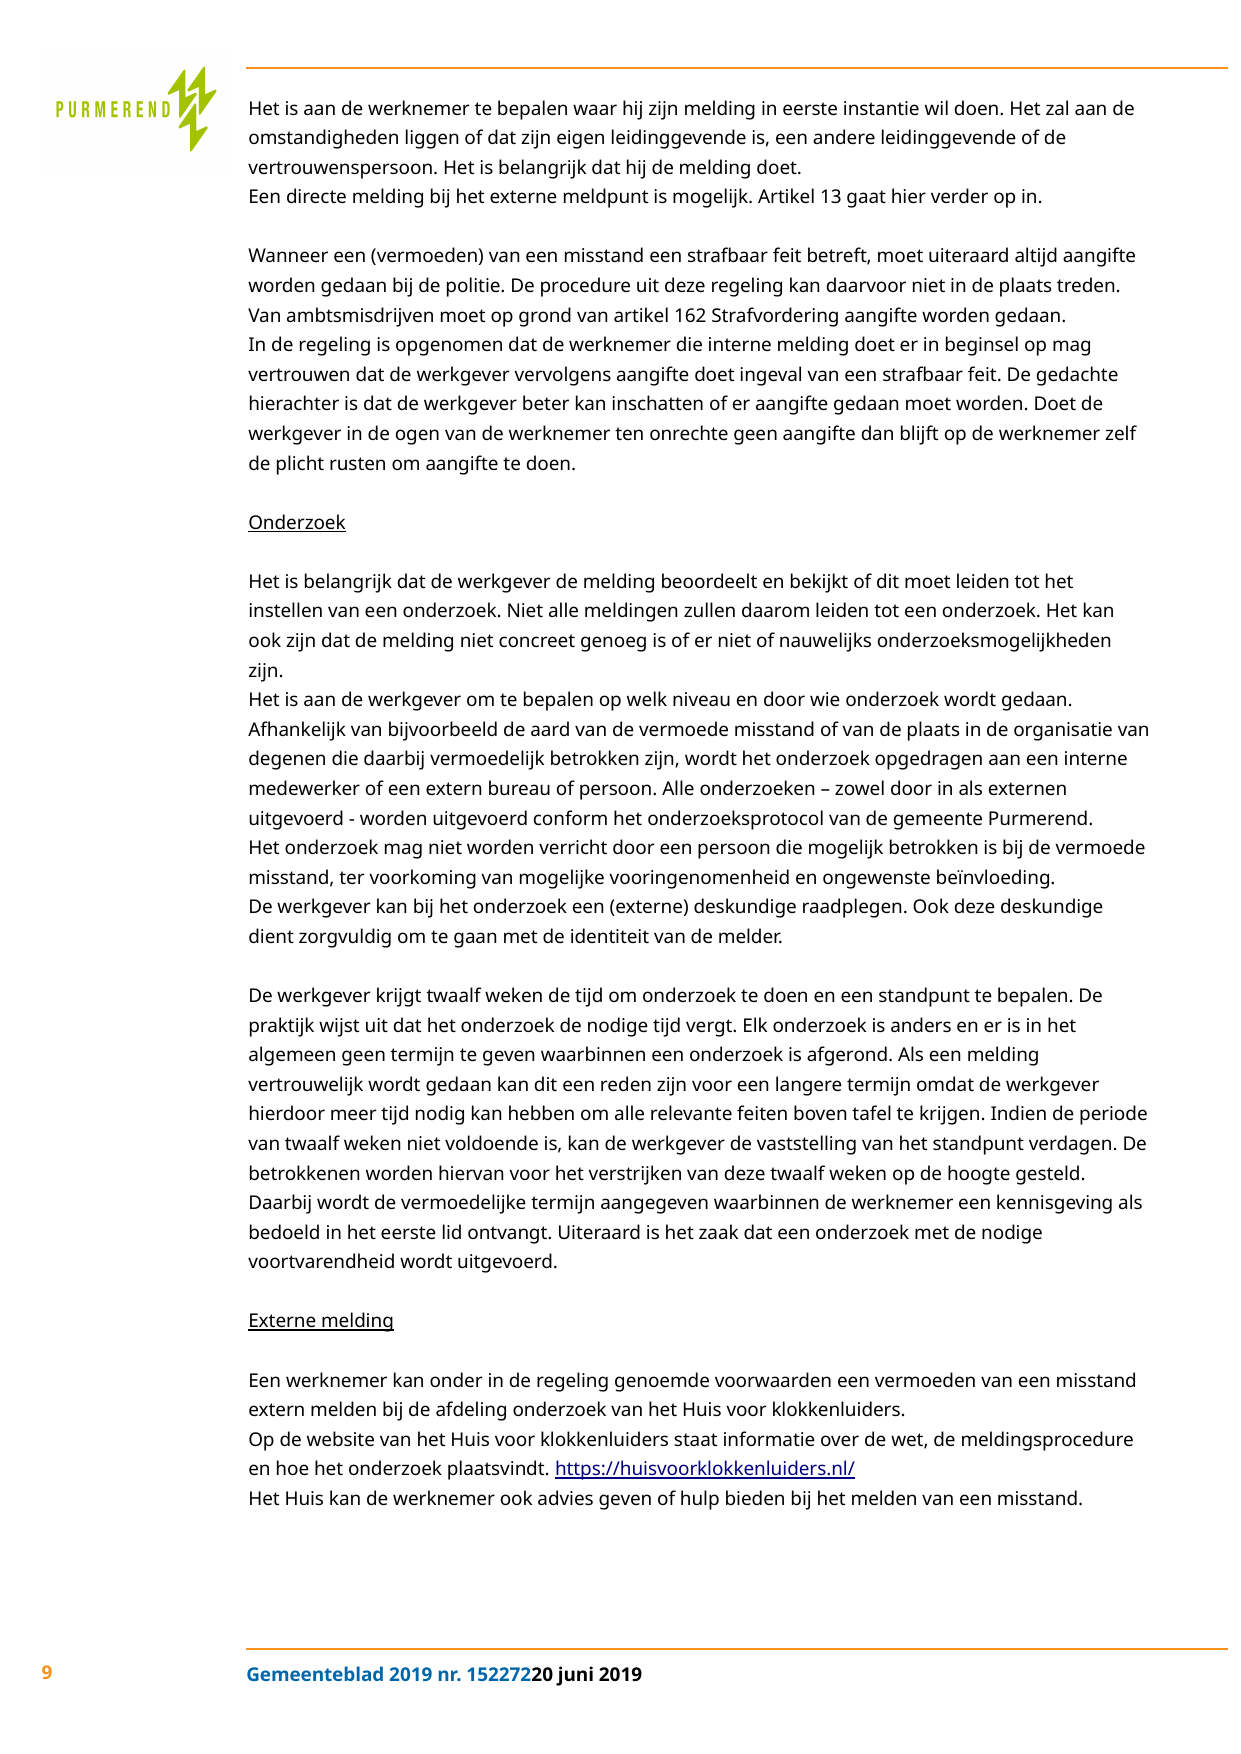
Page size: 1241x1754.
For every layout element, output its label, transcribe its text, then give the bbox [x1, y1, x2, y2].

text Op de website van het Huis voor klokkenluiders staat informatie over de wet, de meldingsprocedure en hoe het onderzoek plaatsvindt. https://huisvoorklokkenluiders.nl/ [248, 1426, 1152, 1481]
text Externe melding [248, 1308, 1152, 1333]
text Het Huis kan de werknemer ook advies geven of hulp bieden bij het melden van een misstand. [248, 1485, 1152, 1511]
text Het is aan de werkgever om te bepalen op welk niveau en door wie onderzoek wordt gedaan. Afhankelijk van bijvoorbeeld de aard van de vermoede misstand of van de plaats in de organisatie van degenen die daarbij vermoedelijk betrokken zijn, wordt het onderzoek opgedragen aan een interne medewerker of een extern bureau of persoon. Alle onderzoeken – zowel door in als externen uitgevoerd - worden uitgevoerd conform het onderzoeksprotocol van de gemeente Purmerend. [248, 686, 1152, 831]
text Wanneer een (vermoeden) van een misstand een strafbaar feit betreft, moet uiteraard altijd aangifte worden gedaan bij de politie. De procedure uit deze regeling kan daarvoor niet in de plaats treden. Van ambtsmisdrijven moet op grond van artikel 162 Strafvordering aangifte worden gedaan. [248, 243, 1152, 328]
text Het is belangrijk dat de werkgever de melding beoordeelt en bekijkt of dit moet leiden tot het instellen van een onderzoek. Niet alle meldingen zullen daarom leiden tot een onderzoek. Het kan ook zijn dat de melding niet concreet genoeg is of er niet of nauwelijks onderzoeksmogelijkheden zijn. [248, 568, 1152, 683]
text Een werknemer kan onder in de regeling genoemde voorwaarden een vermoeden van een misstand extern melden bij de afdeling onderzoek van het Huis voor klokkenluiders. [248, 1367, 1152, 1422]
text In de regeling is opgenomen dat de werknemer die interne melding doet er in beginsel op mag vertrouwen dat de werkgever vervolgens aangifte doet ingeval van een strafbaar feit. De gedachte hierachter is dat de werkgever beter kan inschatten of er aangifte gedaan moet worden. Doet de werkgever in de ogen van de werknemer ten onrechte geen aangifte dan blijft op de werknemer zelf de plicht rusten om aangifte te doen. [248, 331, 1152, 476]
text Het onderzoek mag niet worden verricht door een persoon die mogelijk betrokken is bij de vermoede misstand, ter voorkoming van mogelijke vooringenomenheid en ongewenste beïnvloeding. [248, 834, 1152, 890]
text De werkgever kan bij het onderzoek een (externe) deskundige raadplegen. Ook deze deskundige dient zorgvuldig om te gaan met de identiteit van de melder. [248, 893, 1152, 949]
text Onderzoek [248, 509, 1152, 535]
picture [41, 47, 231, 172]
text Het is aan de werknemer te bepalen waar hij zijn melding in eerste instantie wil doen. Het zal aan de omstandigheden liggen of dat zijn eigen leidinggevende is, een andere leidinggevende of de vertrouwenspersoon. Het is belangrijk dat hij de melding doet. [248, 95, 1152, 180]
text Een directe melding bij het externe meldpunt is mogelijk. Artikel 13 gaat hier verder op in. [248, 183, 1152, 209]
text De werkgever krijgt twaalf weken de tijd om onderzoek te doen en een standpunt te bepalen. De praktijk wijst uit dat het onderzoek de nodige tijd vergt. Elk onderzoek is anders en er is in het algemeen geen termijn te geven waarbinnen een onderzoek is afgerond. Als een melding vertrouwelijk wordt gedaan kan dit een reden zijn voor een langere termijn omdat de werkgever hierdoor meer tijd nodig kan hebben om alle relevante feiten boven tafel te krijgen. Indien de periode van twaalf weken niet voldoende is, kan de werkgever de vaststelling van het standpunt verdagen. De betrokkenen worden hiervan voor het verstrijken van deze twaalf weken op de hoogte gesteld. Daarbij wordt de vermoedelijke termijn aangegeven waarbinnen de werknemer een kennisgeving als bedoeld in het eerste lid ontvangt. Uiteraard is het zaak dat een onderzoek met de nodige voortvarendheid wordt uitgevoerd. [248, 982, 1152, 1274]
